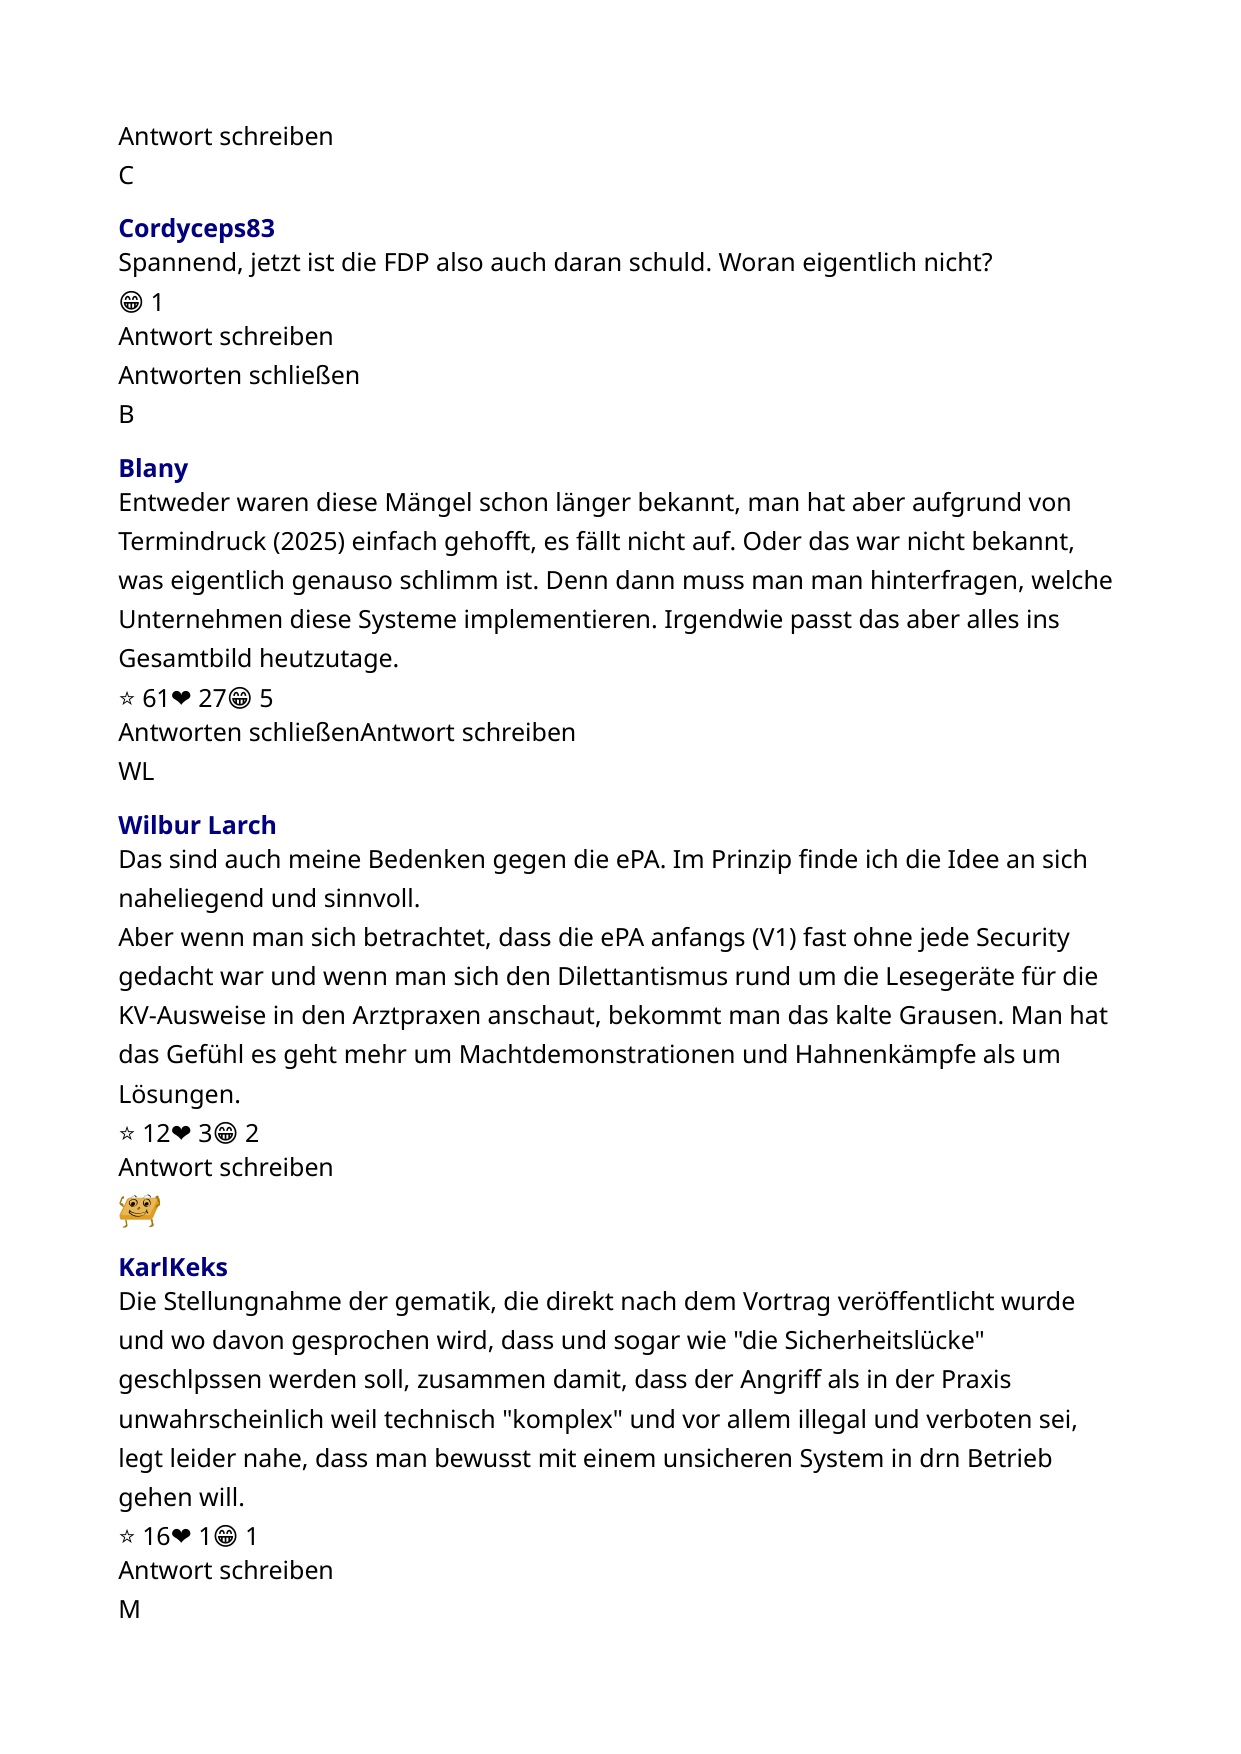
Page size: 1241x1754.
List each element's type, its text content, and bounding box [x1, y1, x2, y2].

picture [118, 1188, 161, 1231]
text Antworten schließen [118, 357, 1122, 392]
text Entweder waren diese Mängel schon länger bekannt, man hat aber aufgrund von Termindruck (2025) einfach gehofft, es fällt nicht auf. Oder das war nicht bekannt, was eigentlich genauso schlimm ist. Denn dann muss man man hinterfragen, welche Unternehmen diese Systeme implementieren. Irgendwie passt das aber alles ins Gesamtbild heutzutage. [118, 484, 1122, 675]
subtitle KarlKeks [118, 1250, 1122, 1284]
text Spannend, jetzt ist die FDP also auch daran schuld. Woran eigentlich nicht? [118, 245, 1122, 279]
text Die Stellungnahme der gematik, die direkt nach dem Vortrag veröffentlicht wurde und wo davon gesprochen wird, dass und sogar wie "die Sicherheitslücke" geschlpssen werden soll, zusammen damit, dass der Angriff als in der Praxis unwahrscheinlich weil technisch "komplex" und vor allem illegal und verboten sei, legt leider nahe, dass man bewusst mit einem unsicheren System in drn Betrieb gehen will. [118, 1284, 1122, 1514]
subtitle Cordyceps83 [118, 211, 1122, 245]
subtitle Wilbur Larch [118, 807, 1122, 841]
text Antwort schreiben [118, 1553, 1122, 1587]
text 😁 1 [118, 284, 1122, 318]
text Aber wenn man sich betrachtet, dass die ePA anfangs (V1) fast ohne jede Security gedacht war und wenn man sich den Dilettantismus rund um die Lesegeräte für die KV-Ausweise in den Arztpraxen anschaut, bekommt man das kalte Grausen. Man hat das Gefühl es geht mehr um Machtdemonstrationen und Hahnenkämpfe als um Lösungen. [118, 920, 1122, 1110]
text Antwort schreiben [118, 318, 1122, 352]
text ⭐️ 12❤️ 3😁 2 [118, 1116, 1122, 1149]
text Antwort schreiben [118, 118, 1122, 152]
text C [118, 157, 1122, 191]
text M [118, 1592, 1122, 1626]
text WL [118, 753, 1122, 788]
text Antworten schließenAntwort schreiben [118, 714, 1122, 748]
text Das sind auch meine Bedenken gegen die ePA. Im Prinzip finde ich die Idee an sich naheliegend und sinnvoll. [118, 841, 1122, 914]
text B [118, 397, 1122, 431]
text Antwort schreiben [118, 1149, 1122, 1184]
text ⭐️ 16❤️ 1😁 1 [118, 1519, 1122, 1553]
text ⭐️ 61❤️ 27😁 5 [118, 680, 1122, 714]
subtitle Blany [118, 450, 1122, 484]
